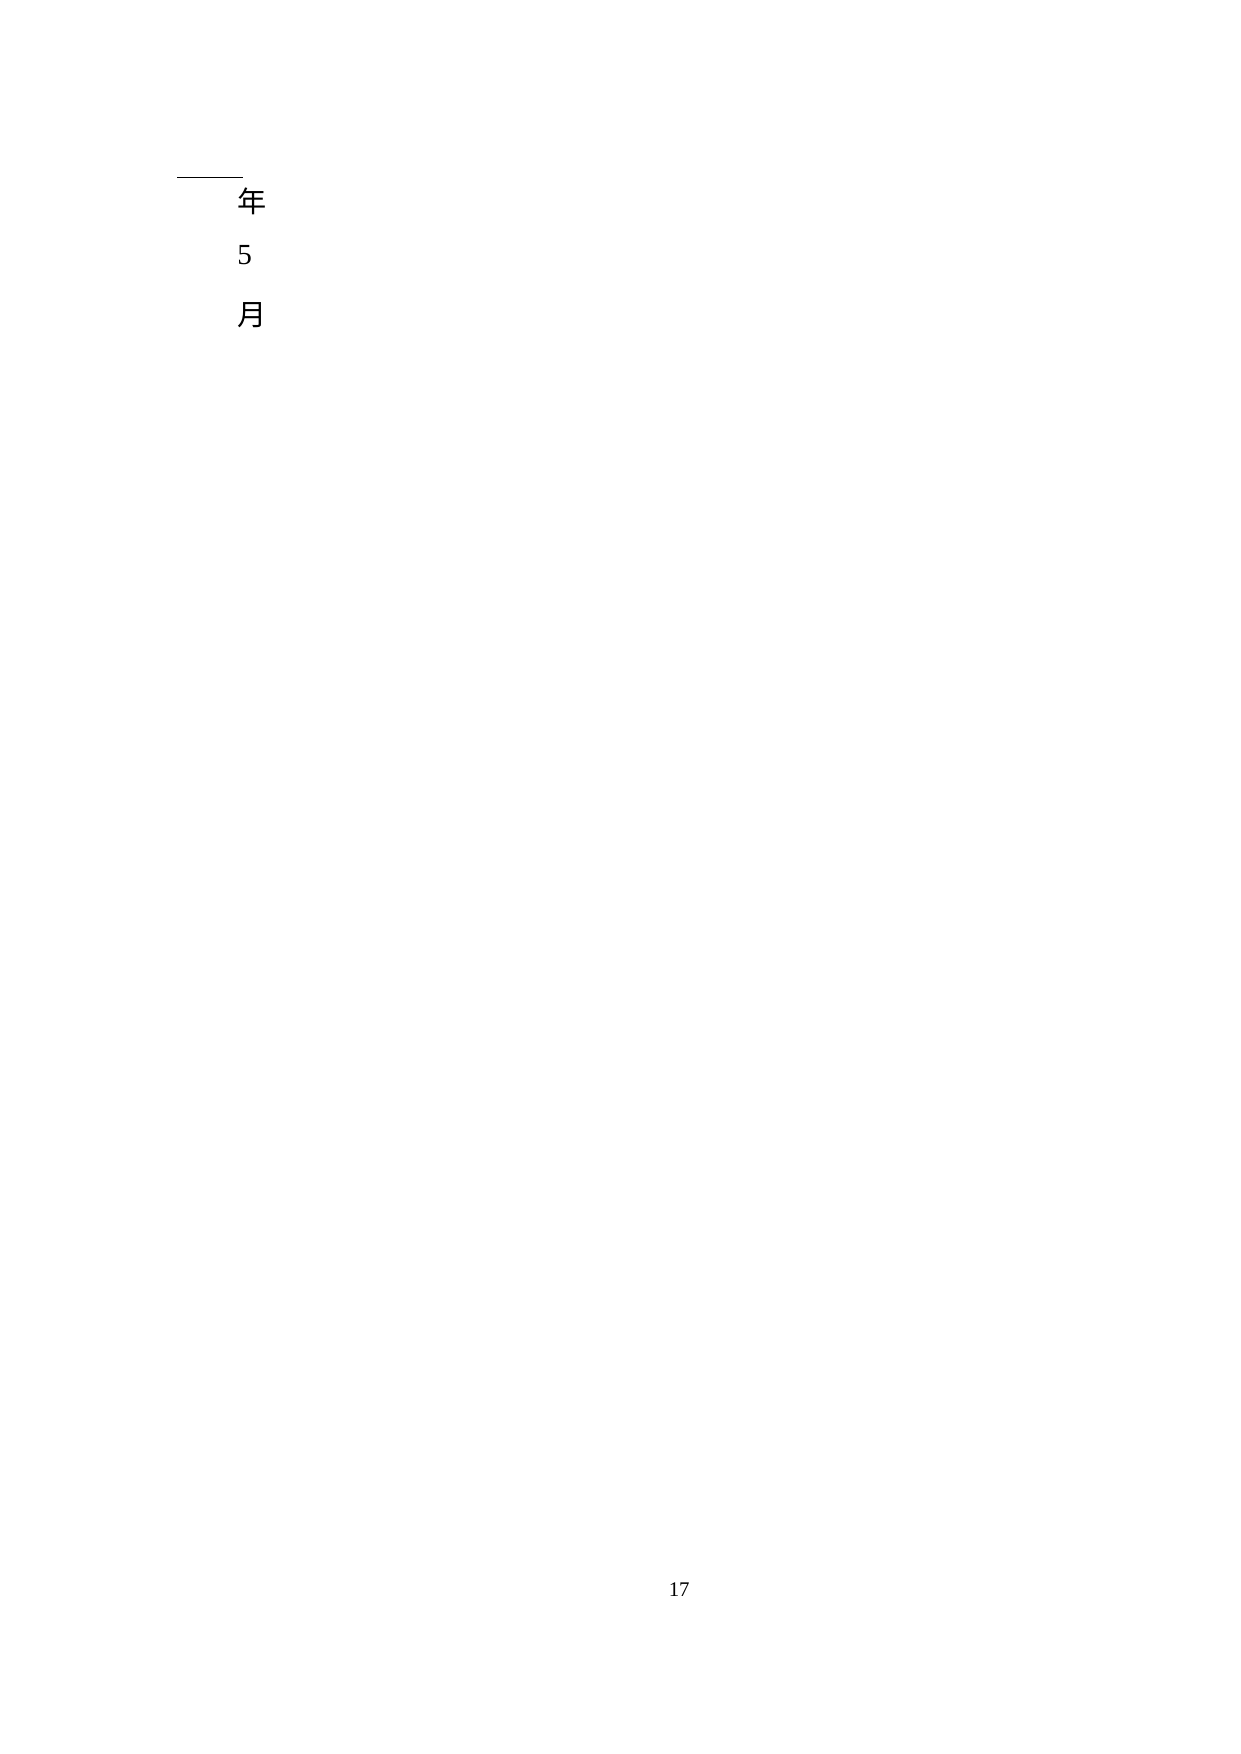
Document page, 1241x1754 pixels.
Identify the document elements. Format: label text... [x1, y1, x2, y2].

table_cell 民國106年5月 [177, 178, 242, 351]
